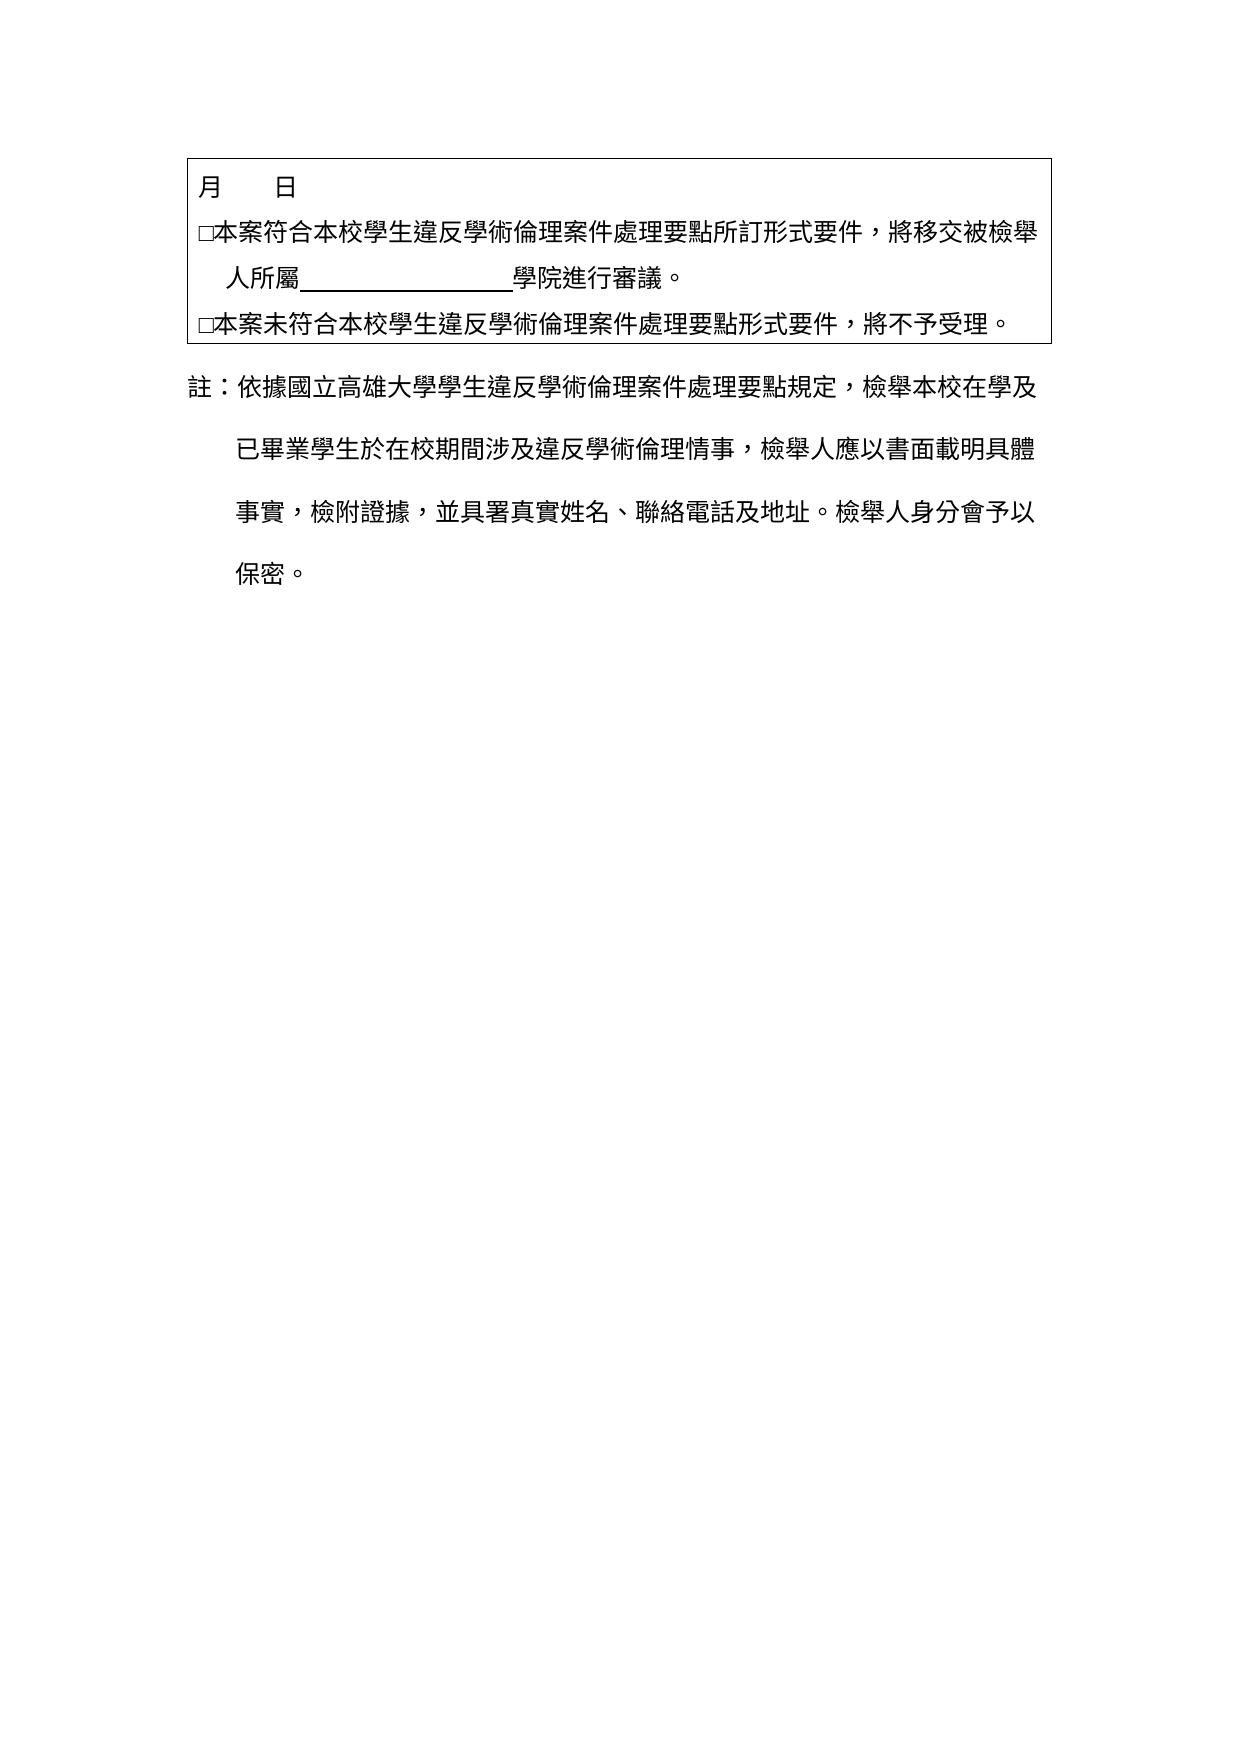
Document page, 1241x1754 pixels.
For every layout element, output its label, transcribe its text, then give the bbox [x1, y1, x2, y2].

text 註：依據國立高雄大學學生違反學術倫理案件處理要點規定，檢舉本校在學及已畢業學生於在校期間涉及違反學術倫理情事，檢舉人應以書面載明具體事實，檢附證據，並具署真實姓名、聯絡電話及地址。檢舉人身分會予以保密。 [187, 344, 1053, 594]
table_cell 月 日 □本案符合本校學生違反學術倫理案件處理要點所訂形式要件，將移交被檢舉人所屬 學院進行審議。 □本案未符合本校學生違反學術倫理案件處理要點形式要件，將不予受理。 [188, 159, 1051, 343]
